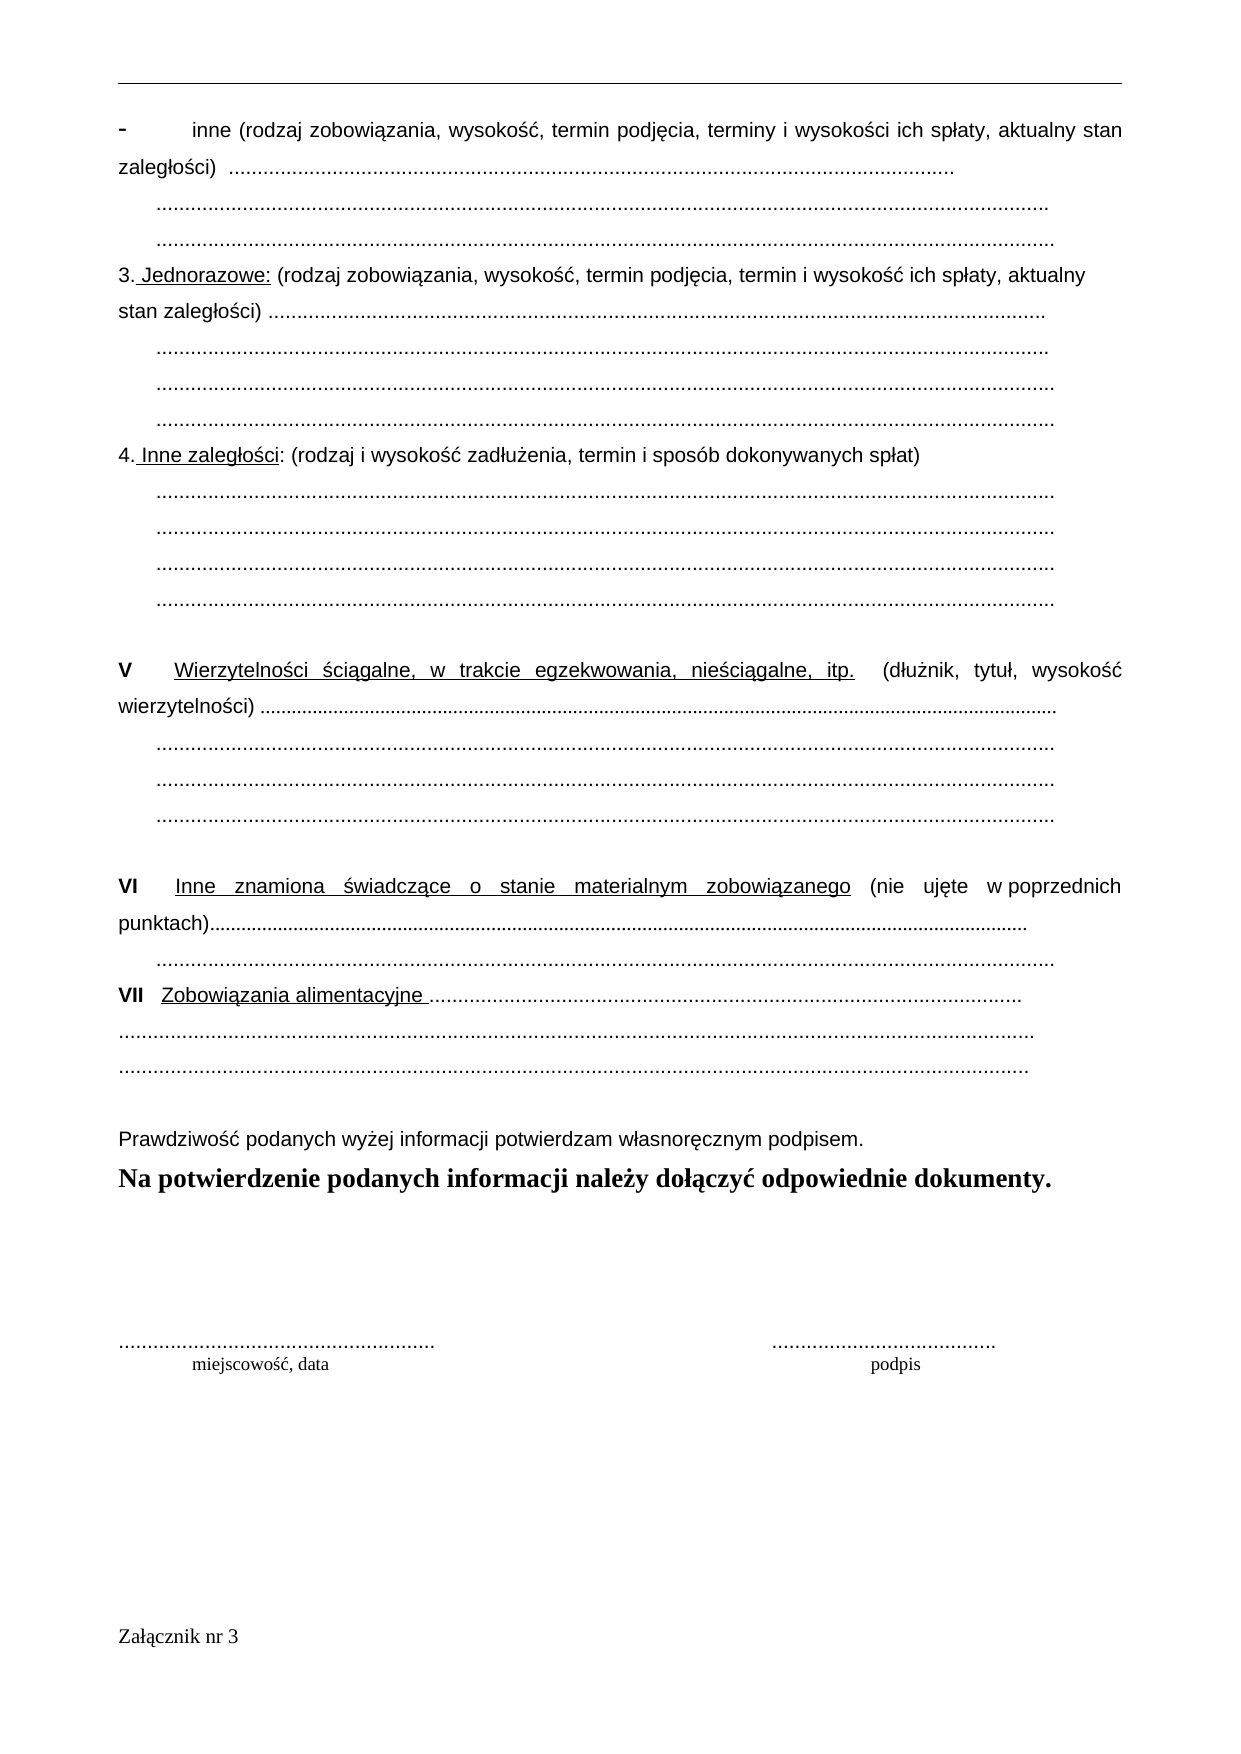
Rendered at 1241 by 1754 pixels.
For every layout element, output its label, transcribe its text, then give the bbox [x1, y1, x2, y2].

text ............................................................................................................................................................ [156, 586, 1122, 610]
list inne (rodzaj zobowiązania, wysokość, termin podjęcia, terminy i wysokości ich spłaty, aktualny stan zaległości) .............................................................................................................................. [118, 118, 1122, 179]
text 4. Inne zaległości: (rodzaj i wysokość zadłużenia, termin i sposób dokonywanych spłat) [118, 443, 1122, 467]
text ....................................................... ....................................... [118, 1329, 1122, 1353]
text ........................................................................................................................................................... [156, 191, 1122, 215]
text ........................................................................................................................................................... [156, 335, 1122, 359]
text ............................................................................................................................................................ [156, 731, 1122, 754]
text ............................................................................................................................................................ [156, 227, 1122, 251]
text ............................................................................................................................................................ [156, 802, 1122, 826]
text .............................................................................................................................................................. [118, 1054, 1122, 1078]
text V Wierzytelności ściągalne, w trakcie egzekwowania, nieściągalne, itp. (dłużnik, tytuł, wysokość wierzytelności) ......................................................................................................................................................... [118, 658, 1122, 718]
text ............................................................................................................................................................ [156, 514, 1122, 538]
text Na potwierdzenie podanych informacji należy dołączyć odpowiednie dokumenty. [118, 1162, 1122, 1193]
text 3. Jednorazowe: (rodzaj zobowiązania, wysokość, termin podjęcia, termin i wysokość ich spłaty, aktualny stan zaległości) ....................................................................................................................................... [118, 263, 1122, 323]
text miejscowość, data podpis [118, 1353, 1122, 1374]
text ............................................................................................................................................................ [156, 766, 1122, 790]
text ............................................................................................................................................................ [156, 407, 1122, 431]
text ............................................................................................................................................................ [156, 478, 1122, 502]
text ............................................................................................................................................................ [156, 550, 1122, 574]
text ............................................................................................................................................................ [156, 371, 1122, 395]
text VI Inne znamiona świadczące o stanie materialnym zobowiązanego (nie ujęte w poprzednich punktach)............................................................................................................................................................. [118, 874, 1122, 934]
text Prawdziwość podanych wyżej informacji potwierdzam własnoręcznym podpisem. [118, 1126, 1122, 1150]
text ............................................................................................................................................................ [156, 947, 1122, 971]
text ............................................................................................................................................................... [118, 1018, 1122, 1042]
text VII Zobowiązania alimentacyjne ....................................................................................................... [118, 982, 1122, 1006]
